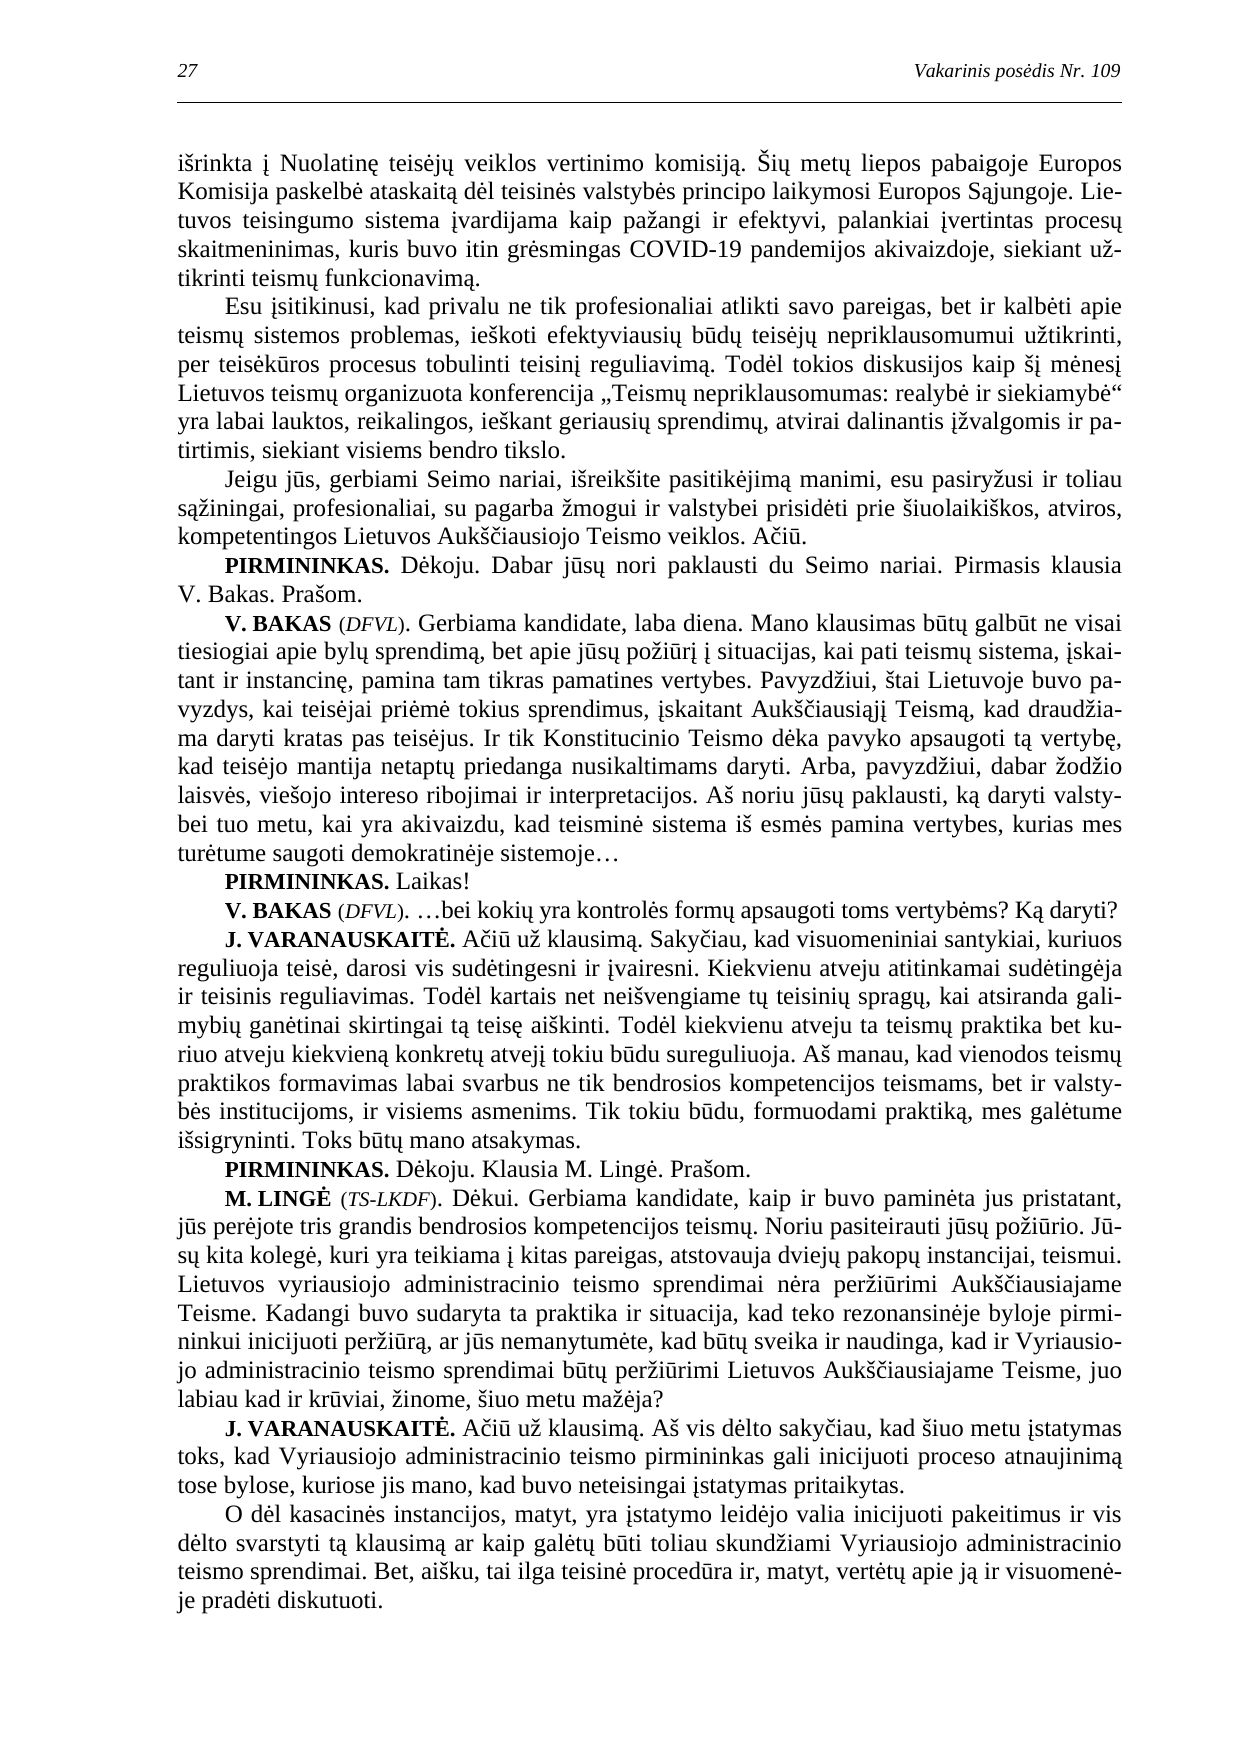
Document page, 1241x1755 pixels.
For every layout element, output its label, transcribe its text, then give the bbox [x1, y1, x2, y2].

text V. BAKAS (DFVL). Ger­bia­ma kan­di­da­te, la­ba die­na. Ma­no klau­si­mas bū­tų gal­būt ne vi­sai tie­sio­giai apie by­lų spren­di­mą, bet apie jū­sų po­žiū­rį į si­tu­a­ci­jas, kai pa­ti teis­mų sis­te­ma, įskai­tant ir ins­tan­ci­nę, pa­mi­na tam tik­ras pa­ma­ti­nes ver­ty­bes. Pa­vyz­džiui, štai Lie­tu­vo­je bu­vo pa­vyz­dys, kai tei­sė­jai pri­ėmė to­kius spren­di­mus, įskai­tant Aukš­čiau­si­ą­jį Teis­mą, kad drau­džia­ma da­ry­ti kra­tas pas tei­sė­jus. Ir tik Kon­sti­tu­ci­nio Teis­mo dė­ka pa­vy­ko ap­sau­go­ti tą ver­ty­bę, kad tei­sė­jo man­ti­ja ne­tap­tų prie­dan­ga nu­si­kal­ti­mams da­ry­ti. Ar­ba, pa­vyz­džiui, da­bar žo­džio lais­vės, vie­šo­jo in­te­re­so ri­bo­ji­mai ir in­ter­pre­ta­ci­jos. Aš no­riu jū­sų pa­klaus­ti, ką da­ry­ti vals­ty­bei tuo me­tu, kai yra aki­vaiz­du, kad teis­mi­nė sis­te­ma iš es­mės pa­mi­na ver­ty­bes, ku­rias mes tu­rė­tu­me sau­go­ti de­mo­kra­tinėje sis­te­mo­je… [177, 608, 1122, 866]
text Esu įsi­ti­ki­nu­si, kad pri­va­lu ne tik pro­fe­sio­na­liai at­lik­ti sa­vo pa­rei­gas, bet ir kal­bė­ti apie teis­mų sis­te­mos pro­ble­mas, ieš­ko­ti efek­ty­viau­sių bū­dų tei­sė­jų ne­pri­klau­so­mu­mui už­tik­rin­ti, per tei­sė­kū­ros pro­ce­sus to­bu­lin­ti tei­si­nį re­gu­lia­vi­mą. To­dėl to­kios dis­ku­si­jos kaip šį mė­ne­sį Lie­tu­vos teis­mų or­ga­ni­zuo­ta kon­fe­ren­ci­ja „Teis­mų ne­pri­klau­so­mu­mas: re­a­ly­bė ir sie­kia­my­bė“ yra la­bai lauk­tos, rei­ka­lin­gos, ieš­kant ge­riau­sių spren­di­mų, at­vi­rai da­li­nan­tis įžval­go­mis ir pa­tir­ti­mis, sie­kiant vi­siems ben­dro tiks­lo. [177, 291, 1122, 464]
text O dėl ka­sa­ci­nės ins­tan­ci­jos, ma­tyt, yra įsta­ty­mo lei­dė­jo va­lia ini­ci­juo­ti pa­kei­ti­mus ir vis dėl­to svars­ty­ti tą klau­si­mą ar kaip ga­lė­tų bū­ti to­liau skun­džia­mi Vy­riau­sio­jo ad­mi­nist­ra­ci­nio teis­mo spren­di­mai. Bet, aiš­ku, tai il­ga tei­si­nė pro­ce­dū­ra ir, ma­tyt, ver­tė­tų apie ją ir vi­suo­me­nė­je pra­dė­ti dis­ku­tuo­ti. [177, 1499, 1122, 1614]
text J. VARANAUSKAITĖ. Ačiū už klau­si­mą. Sa­ky­čiau, kad vi­suo­me­ni­niai san­ty­kiai, ku­riuos re­gu­liuo­ja tei­sė, da­ro­si vis su­dė­tin­ges­ni ir įvai­res­ni. Kiek­vie­nu at­ve­ju ati­tin­ka­mai su­dė­tin­gė­ja ir tei­si­nis re­gu­lia­vi­mas. To­dėl kar­tais net ne­iš­ven­gia­me tų tei­si­nių spra­gų, kai at­si­ran­da ga­li­my­bių ga­nė­ti­nai skir­tin­gai tą tei­sę aiš­ki­nti. To­dėl kiek­vie­nu at­ve­ju ta teis­mų prak­ti­ka bet ku­riuo at­ve­ju kiek­vie­ną kon­kre­tų at­ve­jį to­kiu bū­du su­re­gu­liuo­ja. Aš ma­nau, kad vie­no­dos teis­mų prak­ti­kos for­ma­vi­mas la­bai svar­bus ne tik ben­dro­sios kom­pe­ten­ci­jos teis­mams, bet ir vals­ty­bės ins­ti­tu­ci­joms, ir vi­siems as­me­nims. Tik to­kiu bū­du, for­muo­da­mi prak­ti­ką, mes ga­lė­tu­me iš­si­gry­nin­ti. Toks bū­tų ma­no at­sa­ky­mas. [177, 924, 1122, 1154]
text PIRMININKAS. Lai­kas! [177, 866, 1122, 895]
text Jei­gu jūs, ger­bia­mi Sei­mo na­riai, iš­reik­ši­te pa­si­ti­kė­ji­mą ma­ni­mi, esu pa­si­ry­žu­si ir to­liau są­ži­nin­gai, pro­fe­sio­na­liai, su pa­gar­ba žmo­gui ir vals­ty­bei pri­si­dė­ti prie šiuo­lai­kiš­kos, at­vi­ros, kom­pe­ten­tin­gos Lie­tu­vos Aukš­čiau­sio­jo Teis­mo veik­los. Ačiū. [177, 464, 1122, 550]
text V. BAKAS (DFVL). …bei ko­kių yra kon­tro­lės for­mų ap­sau­go­ti toms ver­ty­bėms? Ką da­ry­ti? [177, 895, 1122, 924]
text PIRMININKAS. Dė­ko­ju. Da­bar jū­sų no­ri pa­klaus­ti du Sei­mo na­riai. Pir­ma­sis klau­sia V. Ba­kas. Pra­šom. [177, 550, 1122, 608]
text M. LINGĖ (TS-LKDF). Dė­kui. Ger­bia­ma kan­di­da­te, kaip ir bu­vo pa­mi­nė­ta jus pri­sta­tant, jūs per­ėjo­te tris gran­dis ben­dro­sios kom­pe­ten­ci­jos teis­mų. No­riu pa­si­tei­rau­ti jū­sų po­žiū­rio. Jū­sų ki­ta ko­le­gė, ku­ri yra tei­kia­ma į ki­tas pa­rei­gas, at­sto­vau­ja dvie­jų pa­ko­pų ins­tan­ci­jai, teis­mui. Lie­tu­vos vy­riau­sio­jo ad­mi­nist­ra­ci­nio teis­mo spren­di­mai nė­ra per­žiū­ri­mi Aukš­čiau­sia­ja­me Teis­me. Ka­dan­gi bu­vo su­da­ry­ta ta prak­ti­ka ir si­tu­a­ci­ja, kad te­ko re­zo­nan­si­nė­je by­lo­je pir­mi­nin­kui ini­ci­juo­ti per­žiū­rą, ar jūs ne­ma­ny­tu­mė­te, kad bū­tų svei­ka ir nau­din­ga, kad ir Vy­riau­sio­jo ad­mi­nist­ra­ci­nio teis­mo spren­di­mai bū­tų per­žiū­ri­mi Lie­tu­vos Aukš­čiau­sia­ja­me Teis­me, juo la­biau kad ir krū­viai, ži­no­me, šiuo me­tu ma­žė­ja? [177, 1183, 1122, 1413]
text iš­rink­ta į Nuo­la­ti­nę tei­sė­jų veik­los ver­ti­ni­mo ko­mi­si­ją. Šių me­tų lie­pos pa­bai­go­je Eu­ro­pos Ko­mi­si­ja pa­skel­bė ata­skai­tą dėl tei­si­nės vals­ty­bės prin­ci­po lai­ky­mo­si Eu­ro­pos Są­jun­go­je. Lie­tu­vos tei­sin­gu­mo sis­te­ma įvar­di­ja­ma kaip pa­žan­gi ir efek­ty­vi, pa­lan­kiai įver­tin­tas pro­ce­sų skait­me­ni­ni­mas, ku­ris bu­vo itin grės­min­gas COVID-19 pan­de­mi­jos aki­vaiz­do­je, sie­kiant už­tik­rin­ti teis­mų funk­cio­na­vi­mą. [177, 148, 1122, 291]
text J. VARANAUSKAITĖ. Ačiū už klau­si­mą. Aš vis dėl­to sa­ky­čiau, kad šiuo me­tu įsta­ty­mas toks, kad Vy­riau­sio­jo ad­mi­nist­ra­ci­nio teis­mo pir­mi­nin­kas ga­li ini­ci­juo­ti pro­ce­so at­nau­ji­ni­mą to­se by­lo­se, ku­rio­se jis ma­no, kad bu­vo ne­tei­sin­gai įsta­ty­mas pri­tai­ky­tas. [177, 1413, 1122, 1499]
text PIRMININKAS. Dė­ko­ju. Klau­sia M. Lin­gė. Pra­šom. [177, 1154, 1122, 1183]
